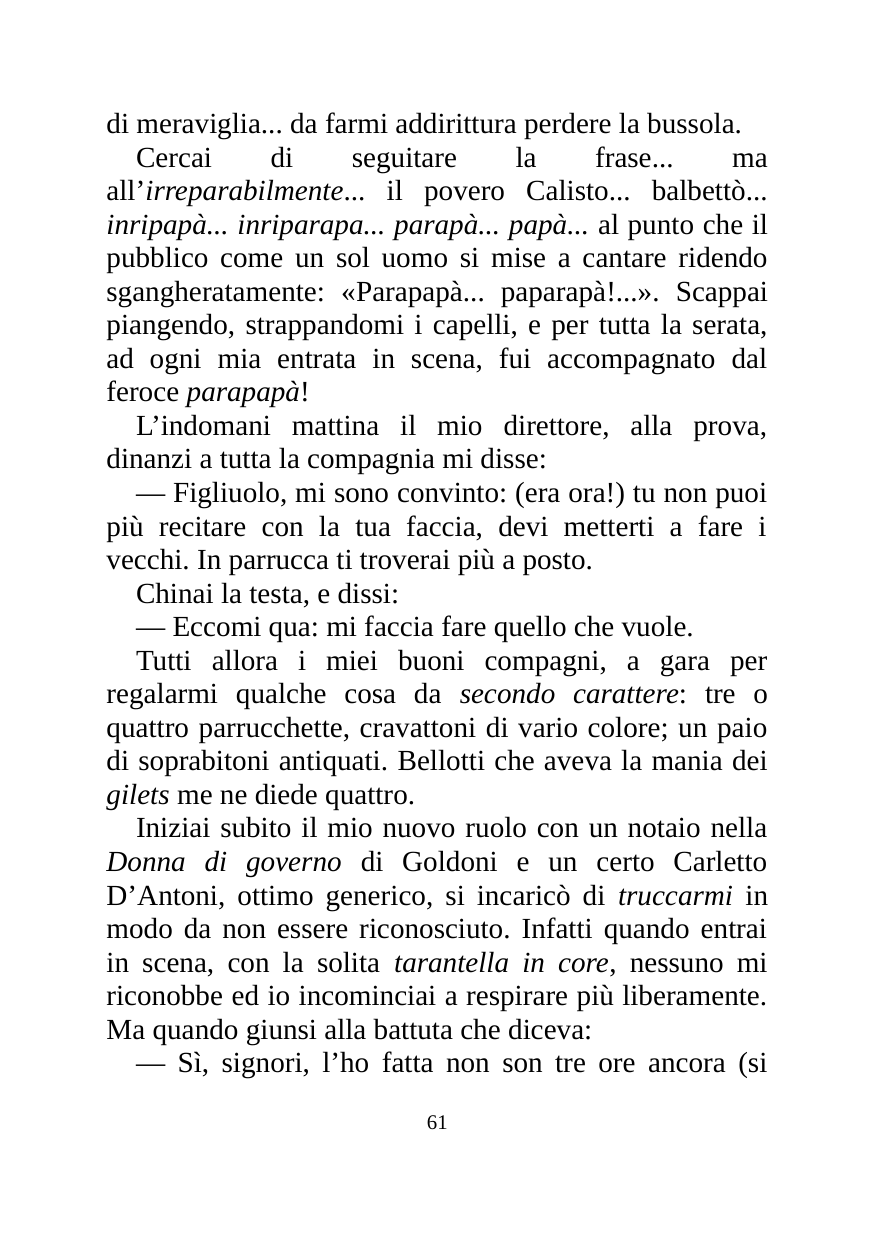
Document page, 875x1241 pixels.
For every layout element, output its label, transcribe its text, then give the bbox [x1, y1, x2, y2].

text Tutti allora i miei buoni compagni, a gara per regalarmi qualche cosa da secondo carattere: tre o quattro parrucchette, cravattoni di vario colore; un paio di soprabitoni antiquati. Bellotti che aveva la mania dei gilets me ne diede quattro. [106, 643, 768, 811]
text Cercai di seguitare la frase... ma all’irreparabilmente... il povero Calisto... balbettò... inripapà... inriparapa... parapà... papà... al punto che il pubblico come un sol uomo si mise a cantare ridendo sgangheratamente: «Parapapà... paparapà!...». Scappai piangendo, strappandomi i capelli, e per tutta la serata, ad ogni mia entrata in scena, fui accompagnato dal feroce parapapà! [106, 140, 768, 408]
text di meraviglia... da farmi addirittura perdere la bussola. [106, 106, 768, 140]
text Chinai la testa, e dissi: [106, 576, 768, 609]
text — Eccomi qua: mi faccia fare quello che vuole. [106, 609, 768, 643]
text — Figliuolo, mi sono convinto: (era ora!) tu non puoi più recitare con la tua faccia, devi metterti a fare i vecchi. In parrucca ti troverai più a posto. [106, 475, 768, 576]
text Iniziai subito il mio nuovo ruolo con un notaio nella Donna di governo di Goldoni e un certo Carletto D’Antoni, ottimo generico, si incaricò di truccarmi in modo da non essere riconosciuto. Infatti quando entrai in scena, con la solita tarantella in core, nessuno mi riconobbe ed io incominciai a respirare più liberamente. Ma quando giunsi alla battuta che diceva: [106, 811, 768, 1045]
text L’indomani mattina il mio direttore, alla prova, dinanzi a tutta la compagnia mi disse: [106, 408, 768, 475]
text — Sì, signori, l’ho fatta non son tre ore ancora (si [106, 1045, 768, 1079]
